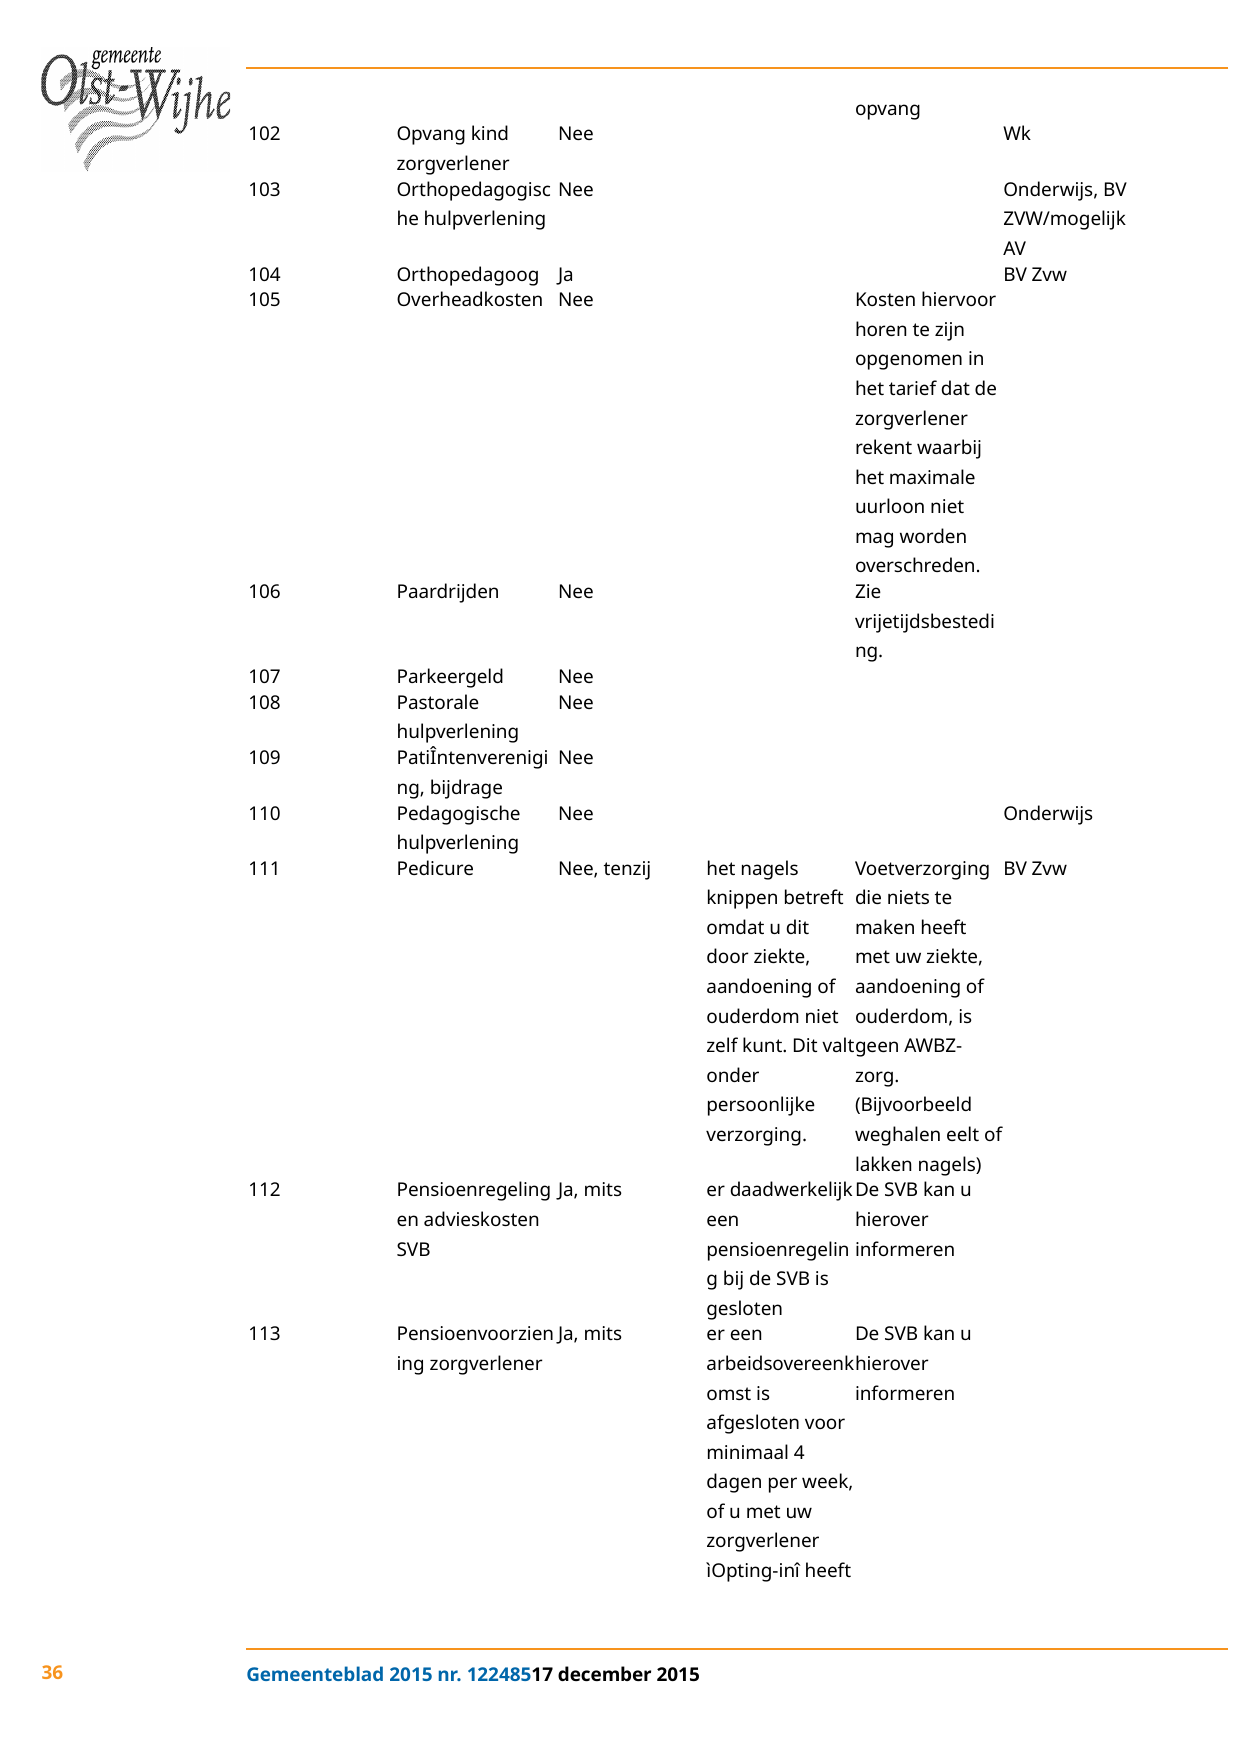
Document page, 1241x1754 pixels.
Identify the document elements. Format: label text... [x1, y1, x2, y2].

table_cell het nagels knippen betreft omdat u dit door ziekte, aandoening of ouderdom niet zelf kunt. Dit valt onder persoonlijke verzorging. [706, 855, 855, 1177]
table_cell [1003, 1177, 1152, 1321]
table_cell [396, 95, 558, 121]
table_cell [706, 579, 855, 663]
table_cell Paardrijden [396, 579, 558, 663]
table_cell [855, 176, 1003, 261]
table_cell [706, 286, 855, 578]
table_cell Pensioenregelingen advieskosten SVB [396, 1177, 558, 1321]
table_cell Nee [558, 689, 706, 744]
table_cell [855, 261, 1003, 286]
table_cell [558, 95, 706, 121]
table_cell Ja, mits [558, 1321, 706, 1583]
table_cell PatiÎntenvereniging, bijdrage [396, 744, 558, 800]
table_cell [706, 121, 855, 176]
table_cell [706, 800, 855, 855]
table_cell Zie vrijetijdsbesteding. [855, 579, 1003, 663]
table_cell Nee [558, 579, 706, 663]
table_cell De SVB kan u hierover informeren [855, 1321, 1003, 1583]
table_cell 102 [248, 121, 396, 176]
table_cell Kosten hiervoor horen te zijn opgenomen in het tarief dat de zorgverlener rekent waarbij het maximale uurloon niet mag worden overschreden. [855, 286, 1003, 578]
table_cell [1003, 744, 1152, 800]
table_cell Overheadkosten [396, 286, 558, 578]
table_cell [855, 744, 1003, 800]
table_cell Nee [558, 286, 706, 578]
table_cell Wk [1003, 121, 1152, 176]
picture [41, 47, 231, 172]
table_cell 113 [248, 1321, 396, 1583]
table_cell [855, 663, 1003, 689]
table_cell Nee [558, 800, 706, 855]
table_cell [248, 95, 396, 121]
table_cell 106 [248, 579, 396, 663]
table_cell 105 [248, 286, 396, 578]
table_cell [855, 689, 1003, 744]
table_cell [855, 800, 1003, 855]
table_cell [706, 176, 855, 261]
table_cell Nee, tenzij [558, 855, 706, 1177]
table_cell De SVB kan u hierover informeren [855, 1177, 1003, 1321]
table_cell Pedicure [396, 855, 558, 1177]
table_cell er daadwerkelijk een pensioenregeling bij de SVB is gesloten [706, 1177, 855, 1321]
table_cell 110 [248, 800, 396, 855]
table_cell 109 [248, 744, 396, 800]
table_cell Nee [558, 121, 706, 176]
table_cell [1003, 286, 1152, 578]
table_cell [706, 261, 855, 286]
table_cell Voetverzorging die niets te maken heeft met uw ziekte, aandoening of ouderdom, is geen AWBZ- zorg. (Bijvoorbeeld weghalen eelt of lakken nagels) [855, 855, 1003, 1177]
table_cell Pedagogische hulpverlening [396, 800, 558, 855]
table_cell [1003, 579, 1152, 663]
table_cell [706, 663, 855, 689]
table_cell [1003, 663, 1152, 689]
table_cell Opvang kind zorgverlener [396, 121, 558, 176]
table_cell opvang [855, 95, 1003, 121]
table_cell [855, 121, 1003, 176]
table_cell Nee [558, 176, 706, 261]
table_cell 107 [248, 663, 396, 689]
table_cell 112 [248, 1177, 396, 1321]
table_cell 111 [248, 855, 396, 1177]
table_cell [1003, 689, 1152, 744]
table_cell Orthopedagoog [396, 261, 558, 286]
table_cell [1003, 95, 1152, 121]
table_cell [706, 744, 855, 800]
table_cell Pensioenvoorziening zorgverlener [396, 1321, 558, 1583]
table_cell [1003, 1321, 1152, 1583]
table_cell Pastorale hulpverlening [396, 689, 558, 744]
table_cell [706, 689, 855, 744]
table_cell 104 [248, 261, 396, 286]
table_cell Nee [558, 663, 706, 689]
table_cell 108 [248, 689, 396, 744]
table_cell 103 [248, 176, 396, 261]
table_cell Parkeergeld [396, 663, 558, 689]
table_cell Orthopedagogische hulpverlening [396, 176, 558, 261]
table_cell Ja, mits [558, 1177, 706, 1321]
table_cell Nee [558, 744, 706, 800]
table_cell BV Zvw [1003, 261, 1152, 286]
table_cell Ja [558, 261, 706, 286]
table_cell [706, 95, 855, 121]
table_cell BV Zvw [1003, 855, 1152, 1177]
table_cell Onderwijs, BV ZVW/mogelijk AV [1003, 176, 1152, 261]
table_cell er een arbeidsovereenkomst is afgesloten voor minimaal 4 dagen per week, of u met uw zorgverlener ìOpting-inî heeft [706, 1321, 855, 1583]
table_cell Onderwijs [1003, 800, 1152, 855]
